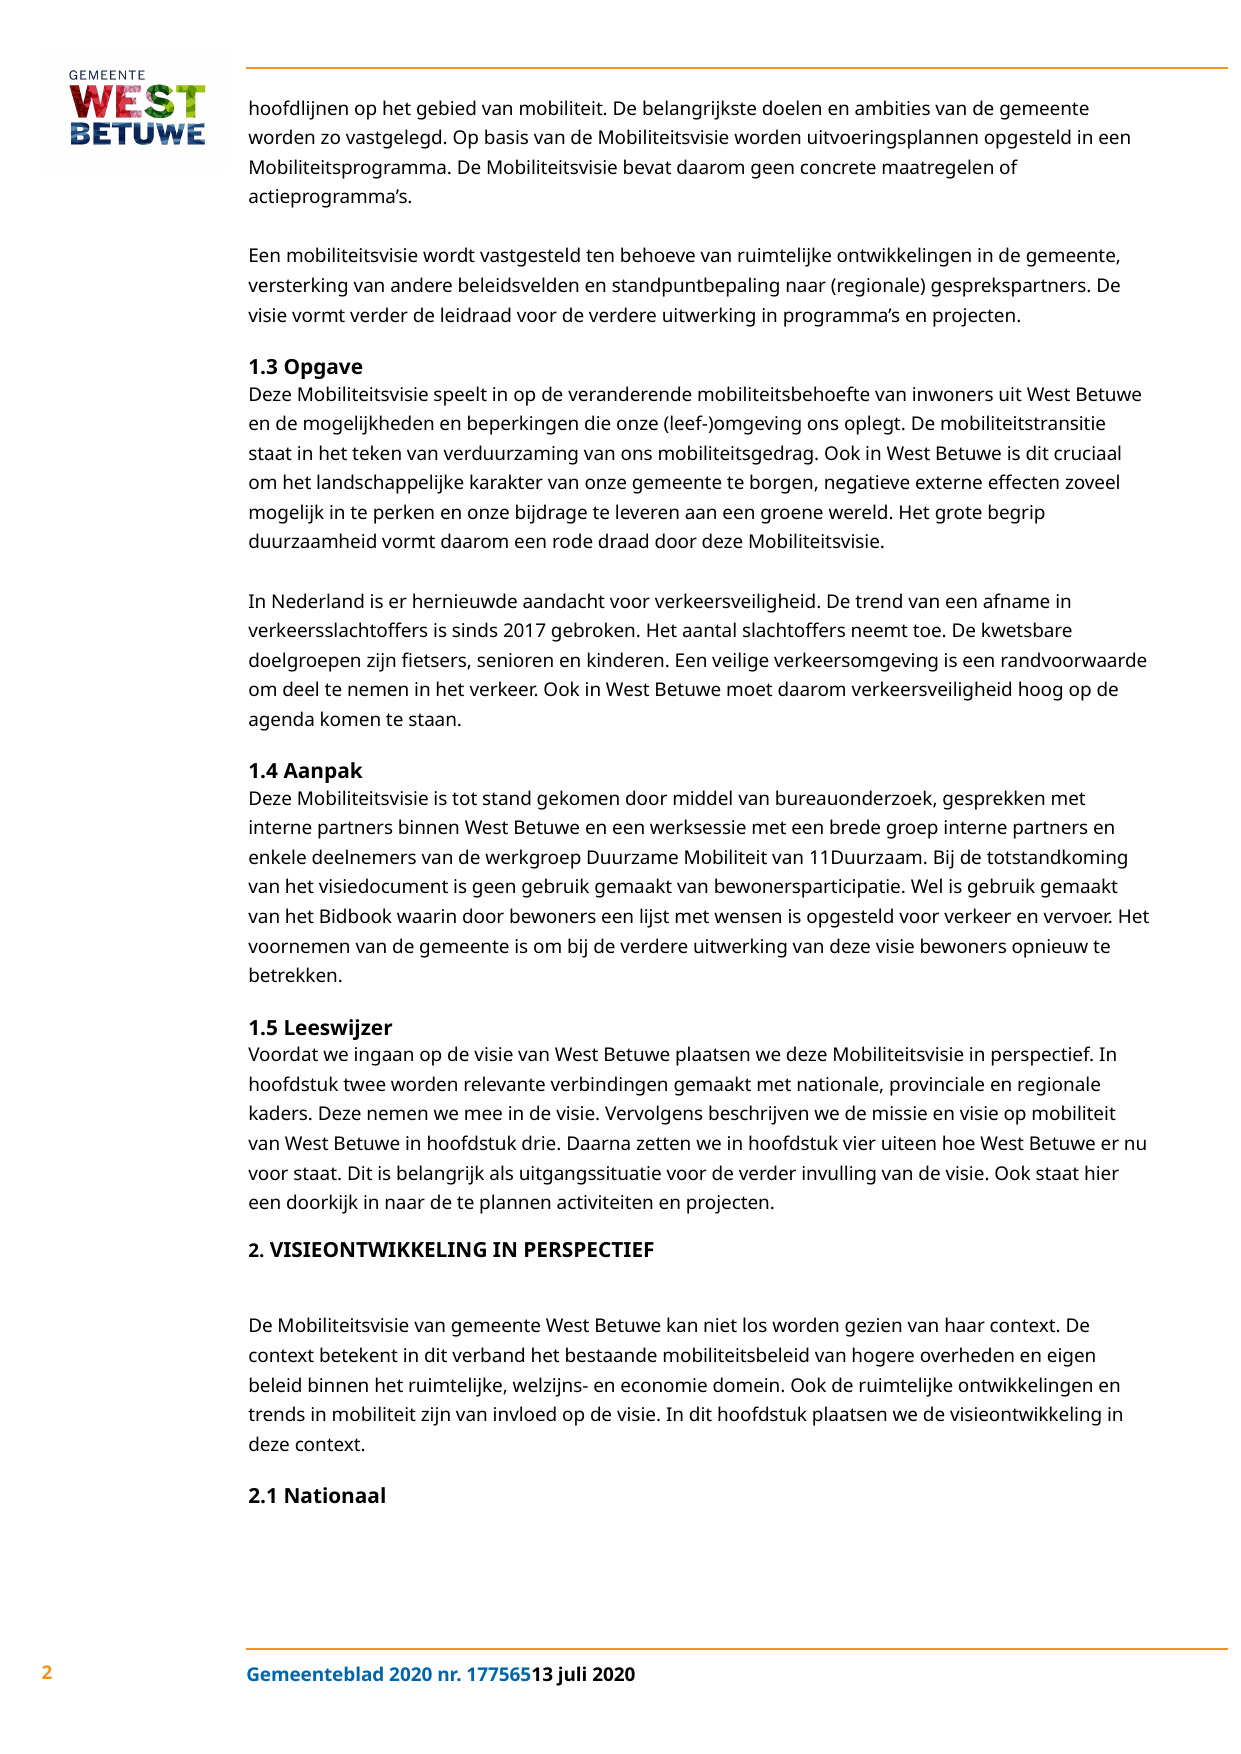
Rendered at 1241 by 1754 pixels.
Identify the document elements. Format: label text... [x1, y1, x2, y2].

text 1.3 Opgave [248, 352, 1152, 381]
text 1.5 Leeswijzer [248, 1013, 1152, 1041]
text Een mobiliteitsvisie wordt vastgesteld ten behoeve van ruimtelijke ontwikkelingen in de gemeente, versterking van andere beleidsvelden en standpuntbepaling naar (regionale) gesprekspartners. De visie vormt verder de leidraad voor de verdere uitwerking in programma’s en projecten. [248, 243, 1152, 328]
text 2.1 Nationaal [248, 1481, 1152, 1510]
text Deze Mobiliteitsvisie speelt in op de veranderende mobiliteitsbehoefte van inwoners uit West Betuwe en de mogelijkheden en beperkingen die onze (leef-)omgeving ons oplegt. De mobiliteitstransitie staat in het teken van verduurzaming van ons mobiliteitsgedrag. Ook in West Betuwe is dit cruciaal om het landschappelijke karakter van onze gemeente te borgen, negatieve externe effecten zoveel mogelijk in te perken en onze bijdrage te leveren aan een groene wereld. Het grote begrip duurzaamheid vormt daarom een rode draad door deze Mobiliteitsvisie. [248, 381, 1152, 554]
text Deze Mobiliteitsvisie is tot stand gekomen door middel van bureauonderzoek, gesprekken met interne partners binnen West Betuwe en een werksessie met een brede groep interne partners en enkele deelnemers van de werkgroep Duurzame Mobiliteit van 11Duurzaam. Bij de totstandkoming van het visiedocument is geen gebruik gemaakt van bewonersparticipatie. Wel is gebruik gemaakt van het Bidbook waarin door bewoners een lijst met wensen is opgesteld voor verkeer en vervoer. Het voornemen van de gemeente is om bij de verdere uitwerking van deze visie bewoners opnieuw te betrekken. [248, 785, 1152, 988]
text hoofdlijnen op het gebied van mobiliteit. De belangrijkste doelen en ambities van de gemeente worden zo vastgelegd. Op basis van de Mobiliteitsvisie worden uitvoeringsplannen opgesteld in een Mobiliteitsprogramma. De Mobiliteitsvisie bevat daarom geen concrete maatregelen of actieprogramma’s. [248, 95, 1152, 209]
text In Nederland is er hernieuwde aandacht voor verkeersveiligheid. De trend van een afname in verkeersslachtoffers is sinds 2017 gebroken. Het aantal slachtoffers neemt toe. De kwetsbare doelgroepen zijn fietsers, senioren en kinderen. Een veilige verkeersomgeving is een randvoorwaarde om deel te nemen in het verkeer. Ook in West Betuwe moet daarom verkeersveiligheid hoog op de agenda komen te staan. [248, 588, 1152, 732]
text 2. VISIEONTWIKKELING IN PERSPECTIEF [248, 1235, 1152, 1263]
picture [41, 47, 231, 172]
text 1.4 Aanpak [248, 757, 1152, 785]
text Voordat we ingaan op de visie van West Betuwe plaatsen we deze Mobiliteitsvisie in perspectief. In hoofdstuk twee worden relevante verbindingen gemaakt met nationale, provinciale en regionale kaders. Deze nemen we mee in de visie. Vervolgens beschrijven we de missie en visie op mobiliteit van West Betuwe in hoofdstuk drie. Daarna zetten we in hoofdstuk vier uiteen hoe West Betuwe er nu voor staat. Dit is belangrijk als uitgangssituatie voor de verder invulling van de visie. Ook staat hier een doorkijk in naar de te plannen activiteiten en projecten. [248, 1041, 1152, 1215]
text De Mobiliteitsvisie van gemeente West Betuwe kan niet los worden gezien van haar context. De context betekent in dit verband het bestaande mobiliteitsbeleid van hogere overheden en eigen beleid binnen het ruimtelijke, welzijns- en economie domein. Ook de ruimtelijke ontwikkelingen en trends in mobiliteit zijn van invloed op de visie. In dit hoofdstuk plaatsen we de visieontwikkeling in deze context. [248, 1313, 1152, 1457]
